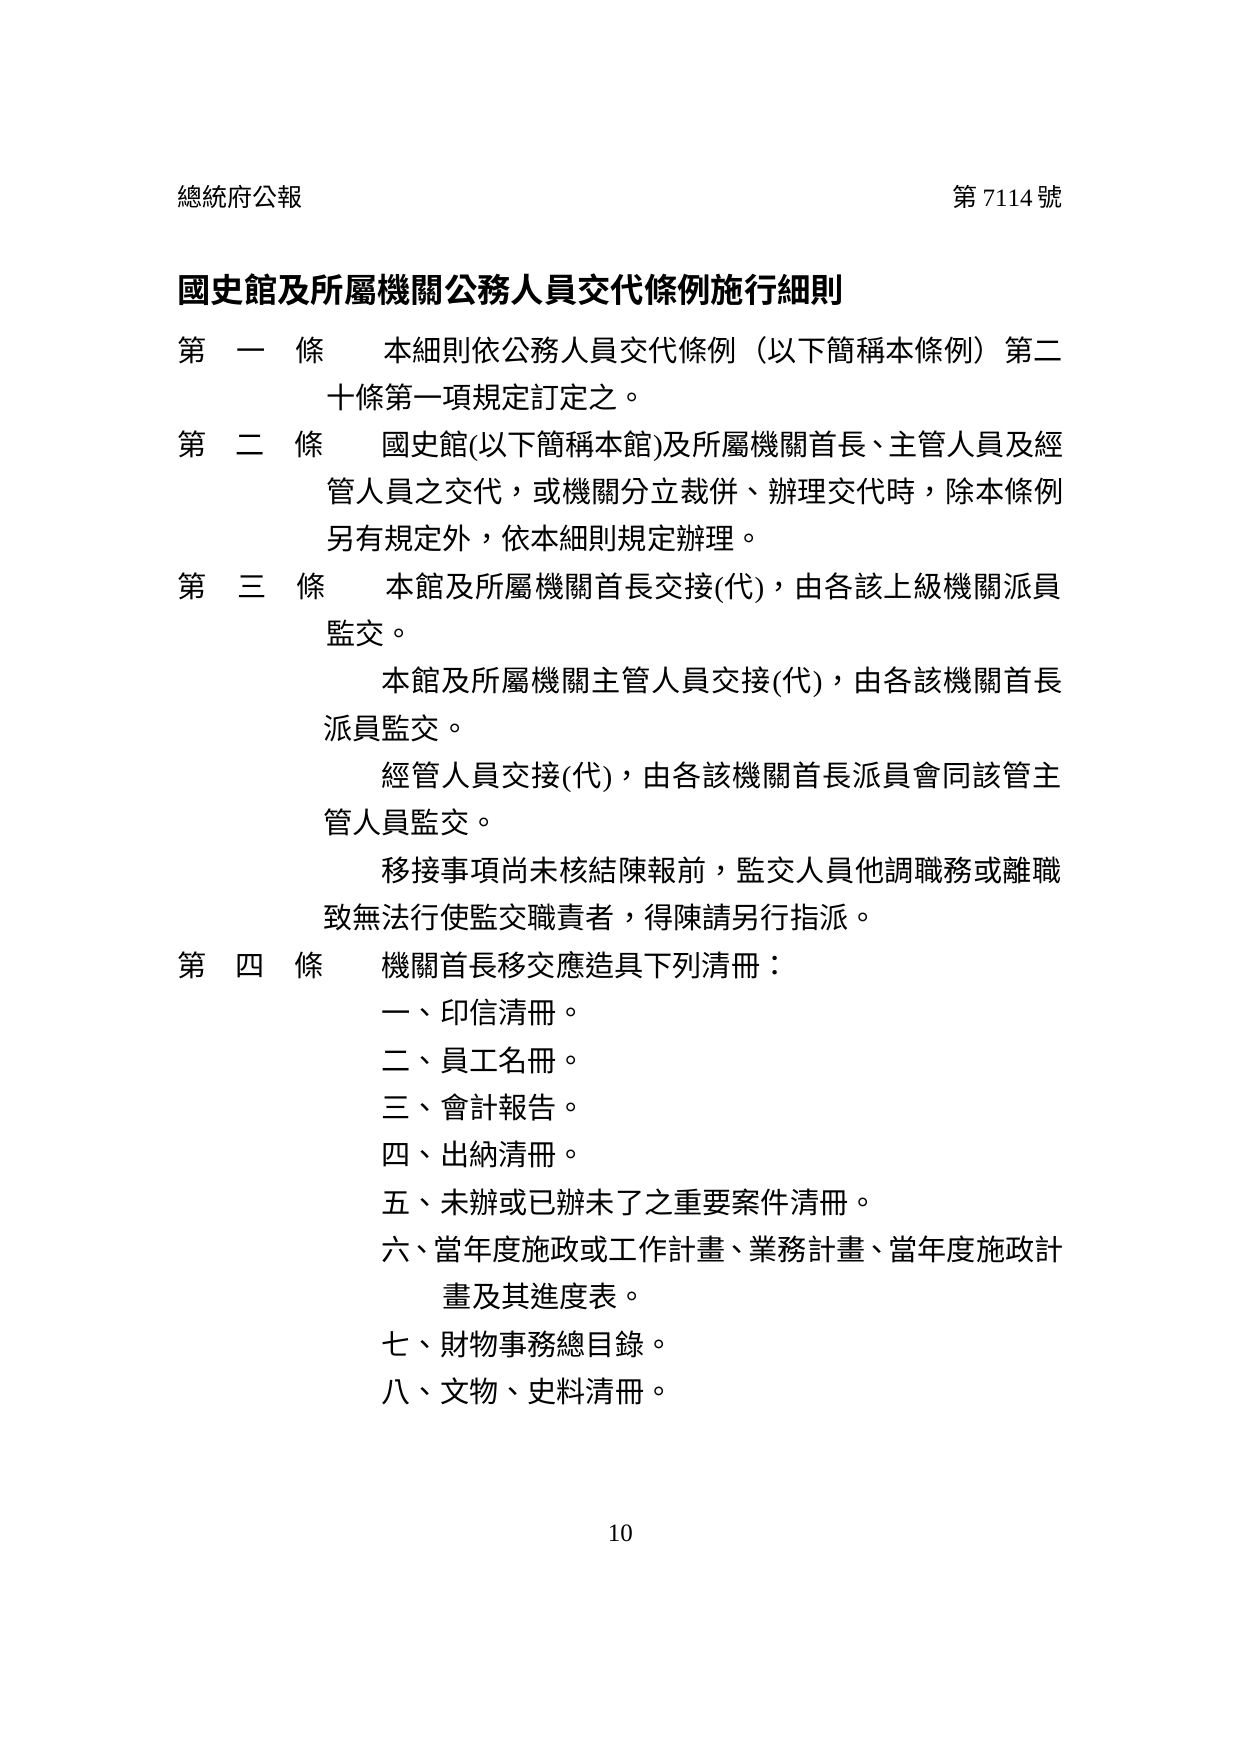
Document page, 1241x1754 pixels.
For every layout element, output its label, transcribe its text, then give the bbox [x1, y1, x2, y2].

text 移接事項尚未核結陳報前，監交人員他調職務或離職致無法行使監交職責者，得陳請另行指派。 [323, 843, 1063, 938]
text 第 一 條 本細則依公務人員交代條例（以下簡稱本條例）第二十條第一項規定訂定之。 [177, 324, 1063, 418]
text 三、會計報告。 [381, 1080, 1063, 1128]
text 七、財物事務總目錄。 [381, 1317, 1063, 1365]
text 八、文物、史料清冊。 [381, 1365, 1063, 1412]
text 六、當年度施政或工作計畫、業務計畫、當年度施政計畫及其進度表。 [381, 1223, 1063, 1317]
text 本館及所屬機關主管人員交接(代)，由各該機關首長派員監交。 [323, 654, 1063, 749]
text 第 四 條 機關首長移交應造具下列清冊： [177, 938, 1063, 986]
text 一、印信清冊。 [381, 986, 1063, 1033]
text 第 二 條 國史館(以下簡稱本館)及所屬機關首長、主管人員及經管人員之交代，或機關分立裁併、辦理交代時，除本條例另有規定外，依本細則規定辦理。 [177, 418, 1063, 559]
text 國史館及所屬機關公務人員交代條例施行細則 [177, 266, 1063, 312]
text 二、員工名冊。 [381, 1033, 1063, 1080]
text 經管人員交接(代)，由各該機關首長派員會同該管主管人員監交。 [323, 749, 1063, 843]
text 四、出納清冊。 [381, 1128, 1063, 1175]
text 第 三 條 本館及所屬機關首長交接(代)，由各該上級機關派員監交。 [177, 559, 1063, 654]
text 五、未辦或已辦未了之重要案件清冊。 [381, 1175, 1063, 1223]
